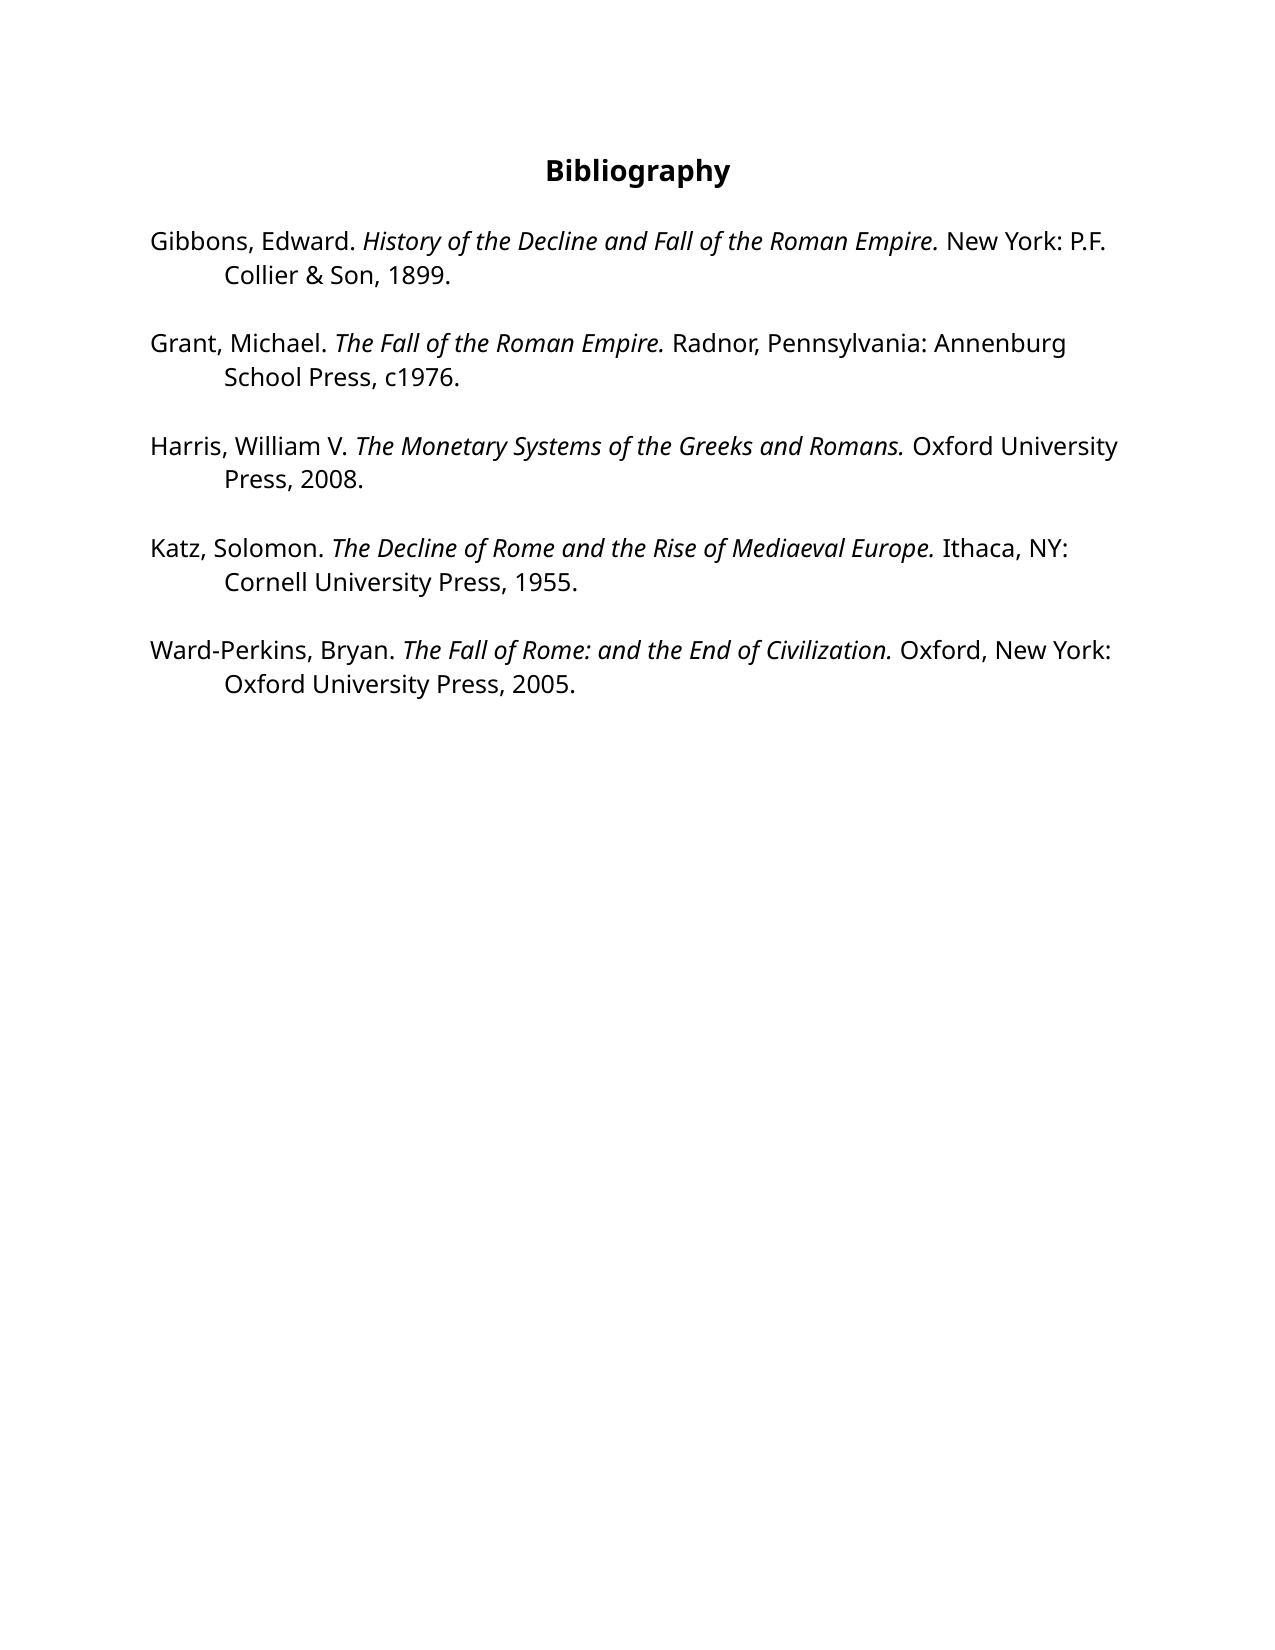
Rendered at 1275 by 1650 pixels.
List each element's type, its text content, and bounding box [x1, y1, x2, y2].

text Gibbons, Edward. History of the Decline and Fall of the Roman Empire. New York: P.F. Collier & Son, 1899. [150, 224, 1125, 292]
text Harris, William V. The Monetary Systems of the Greeks and Romans. Oxford University Press, 2008. [150, 428, 1125, 496]
text Grant, Michael. The Fall of the Roman Empire. Radnor, Pennsylvania: Annenburg School Press, c1976. [150, 326, 1125, 394]
text Katz, Solomon. The Decline of Rome and the Rise of Mediaeval Europe. Ithaca, NY: Cornell University Press, 1955. [150, 530, 1125, 598]
text Ward-Perkins, Bryan. The Fall of Rome: and the End of Civilization. Oxford, New York: Oxford University Press, 2005. [150, 632, 1125, 701]
text Bibliography [150, 150, 1125, 190]
